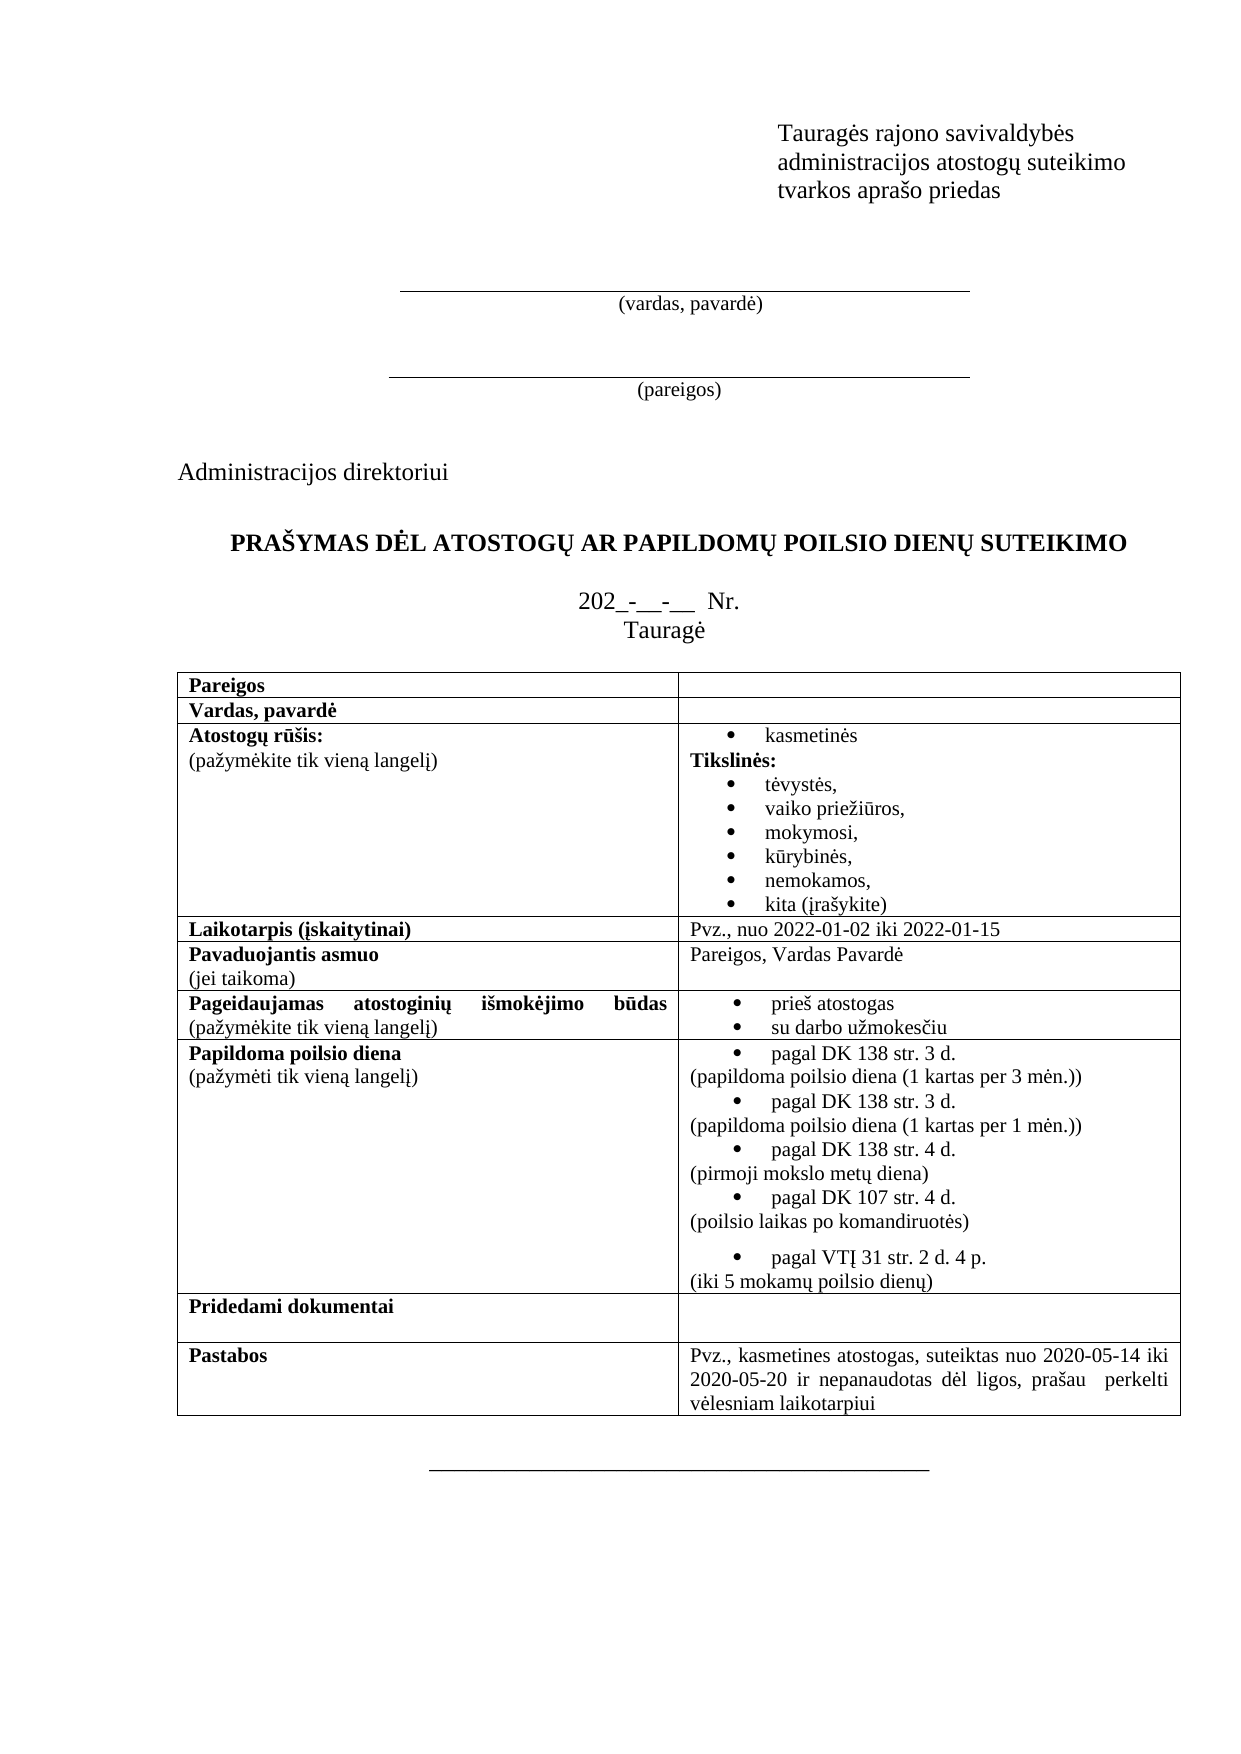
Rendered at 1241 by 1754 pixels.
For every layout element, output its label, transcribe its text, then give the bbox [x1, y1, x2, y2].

table_cell Pridedami dokumentai [178, 1294, 678, 1342]
table_cell [679, 1294, 1180, 1342]
table_cell  prieš atostogas  su darbo užmokesčiu [679, 991, 1180, 1039]
table_cell Atostogų rūšis: (pažymėkite tik vieną langelį) [178, 724, 678, 916]
table_header [679, 673, 1180, 697]
table_header Pareigos [178, 673, 678, 697]
table_header (vardas, pavardė) [400, 292, 970, 314]
table_cell [679, 698, 1180, 722]
text 202_-__-__ Nr. [538, 586, 1181, 615]
table_cell Pvz., kasmetines atostogas, suteiktas nuo 2020-05-14 iki 2020-05-20 ir nepanaudotas dėl ligos, prašau perkelti vėlesniam laikotarpiui [679, 1343, 1180, 1415]
table_cell Papildoma poilsio diena (pažymėti tik vieną langelį) [178, 1040, 678, 1293]
table_cell Pastabos [178, 1343, 678, 1415]
text Tauragės rajono savivaldybės administracijos atostogų suteikimo tvarkos aprašo priedas [777, 118, 1181, 204]
table_header (pareigos) [389, 378, 970, 413]
table_cell Pareigos, Vardas Pavardė [679, 942, 1180, 990]
text PRAŠYMAS DĖL ATOSTOGŲ AR PAPILDOMŲ POILSIO DIENŲ SUTEIKIMO [177, 528, 1181, 557]
table_cell Laikotarpis (įskaitytinai) [178, 917, 678, 941]
table_cell  pagal DK 138 str. 3 d. (papildoma poilsio diena (1 kartas per 3 mėn.))  pagal DK 138 str. 3 d. (papildoma poilsio diena (1 kartas per 1 mėn.))  pagal DK 138 str. 4 d. (pirmoji mokslo metų diena)  pagal DK 107 str. 4 d. (poilsio laikas po komandiruotės)  pagal VTĮ 31 str. 2 d. 4 p. (iki 5 mokamų poilsio dienų) [679, 1040, 1180, 1293]
text Tauragė [538, 615, 1181, 643]
text ________________________________________ [177, 1445, 1181, 1474]
table_cell Vardas, pavardė [178, 698, 678, 722]
table_cell Pvz., nuo 2022-01-02 iki 2022-01-15 [679, 917, 1180, 941]
table_cell Pageidaujamas atostoginių išmokėjimo būdas (pažymėkite tik vieną langelį) [178, 991, 678, 1039]
table_cell  kasmetinės Tikslinės:  tėvystės,  vaiko priežiūros,  mokymosi,  kūrybinės,  nemokamos,  kita (įrašykite) [679, 724, 1180, 916]
text Administracijos direktoriui [177, 457, 1181, 485]
table_cell Pavaduojantis asmuo (jei taikoma) [178, 942, 678, 990]
